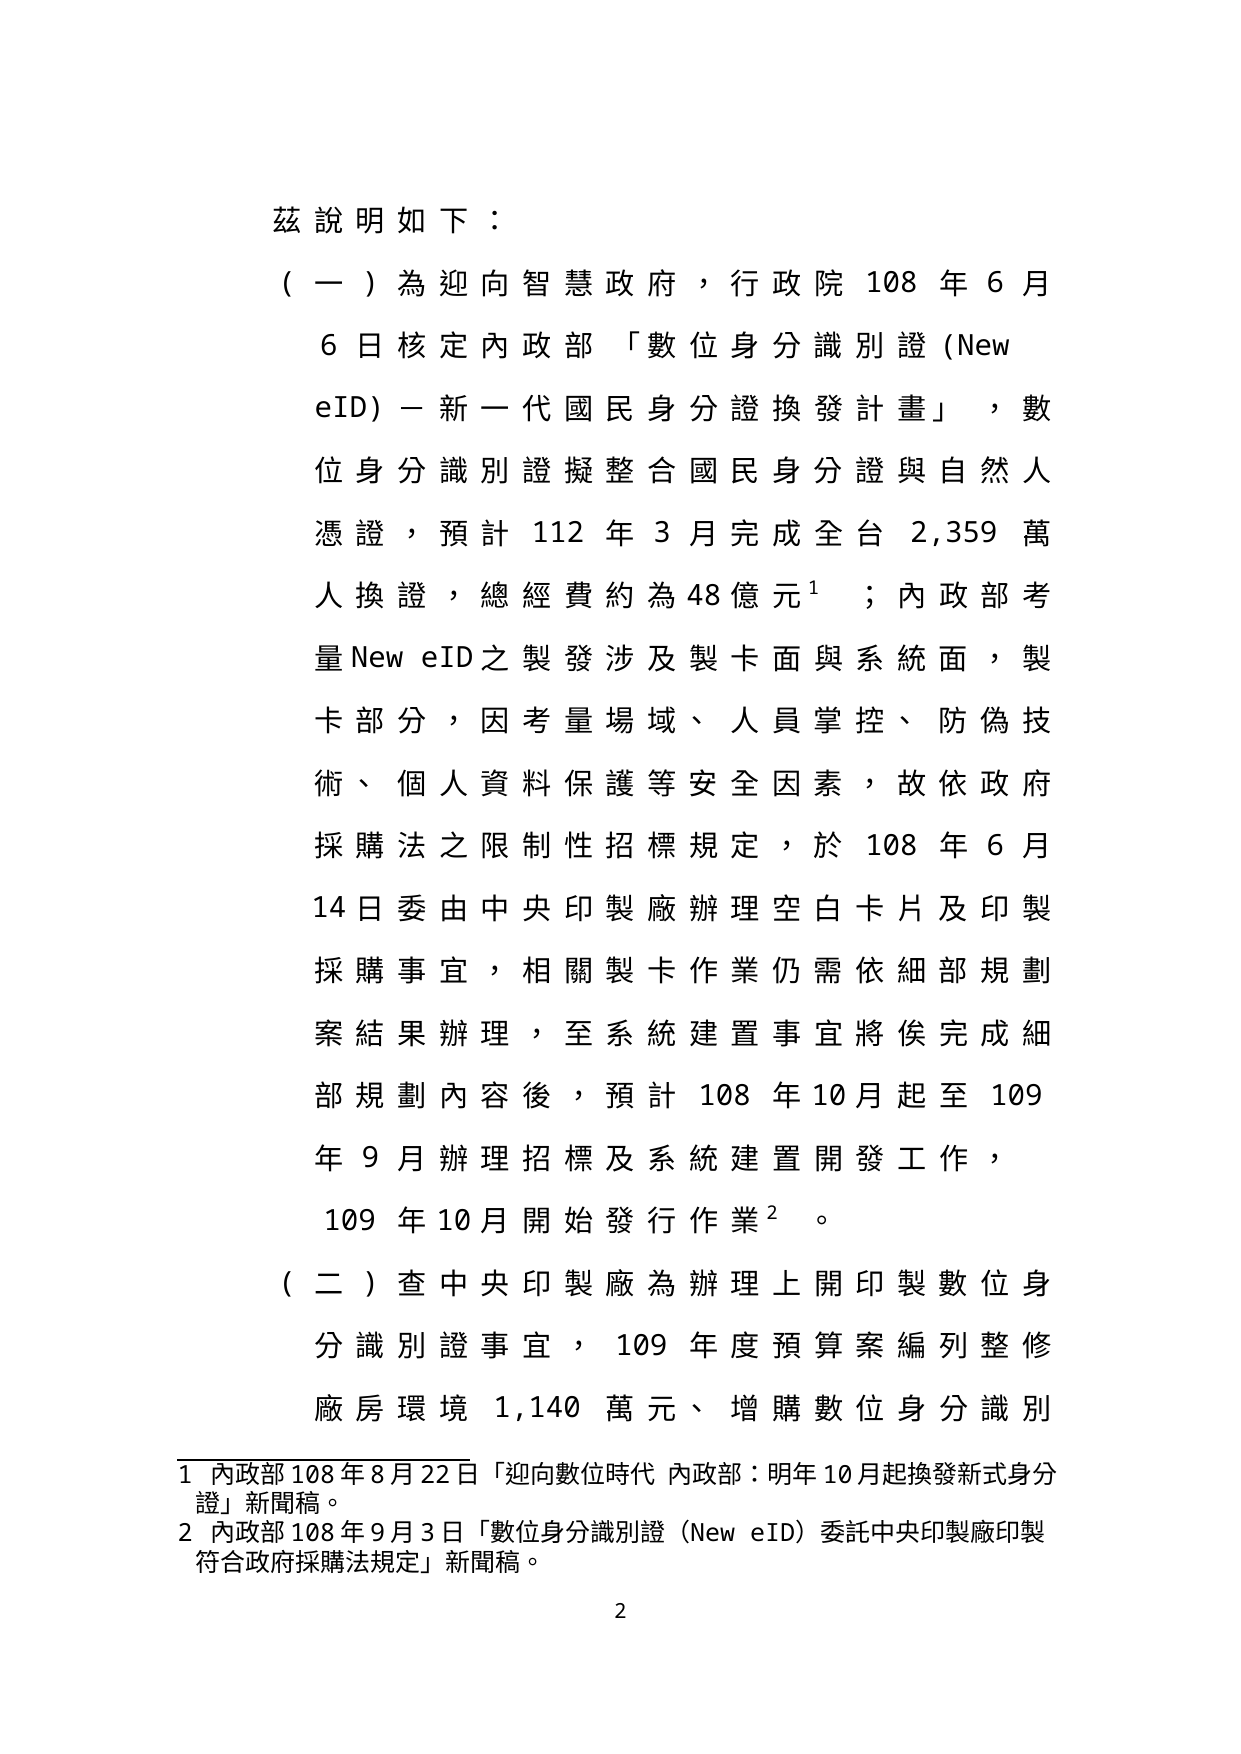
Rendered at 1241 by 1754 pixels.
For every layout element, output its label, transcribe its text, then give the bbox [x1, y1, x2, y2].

text 內政部108年9月3日「數位身分識別證（New eID）委託中央印製廠印製符合政府採購法規定」新聞稿。 [177, 1518, 1063, 1577]
text 目前國人使用紙本國民身分證已近15年，內政部預計109年10月開始全面換發數位身分識別證(New eID)，並於108年6月14日委由中央印製廠辦理空白卡片及印製採購事宜。茲說明如下： [242, 177, 1058, 240]
text (二)查中央印製廠為辦理上開印製數位身分識別證事宜，109年度預算案編列整修廠房環境1,140萬元、增購數位身分識別 [242, 1240, 1058, 1427]
text (一)為迎向智慧政府，行政院108年6月6日核定內政部「數位身分識別證(New eID)－新一代國民身分證換發計畫」，數位身分識別證擬整合國民身分證與自然人憑證，預計112年3月完成全台2,359萬人換證，總經費約為48億元；內政部考量New eID之製發涉及製卡面與系統面，製卡部分，因考量場域、人員掌控、防偽技術、個人資料保護等安全因素，故依政府採購法之限制性招標規定，於108年6月14日委由中央印製廠辦理空白卡片及印製採購事宜，相關製卡作業仍需依細部規劃案結果辦理，至系統建置事宜將俟完成細部規劃內容後，預計108年10月起至109年9月辦理招標及系統建置開發工作，109年10月開始發行作業。 [242, 240, 1058, 1240]
text 內政部108年8月22日「迎向數位時代 內政部：明年10月起換發新式身分證」新聞稿。 [177, 1460, 1063, 1518]
